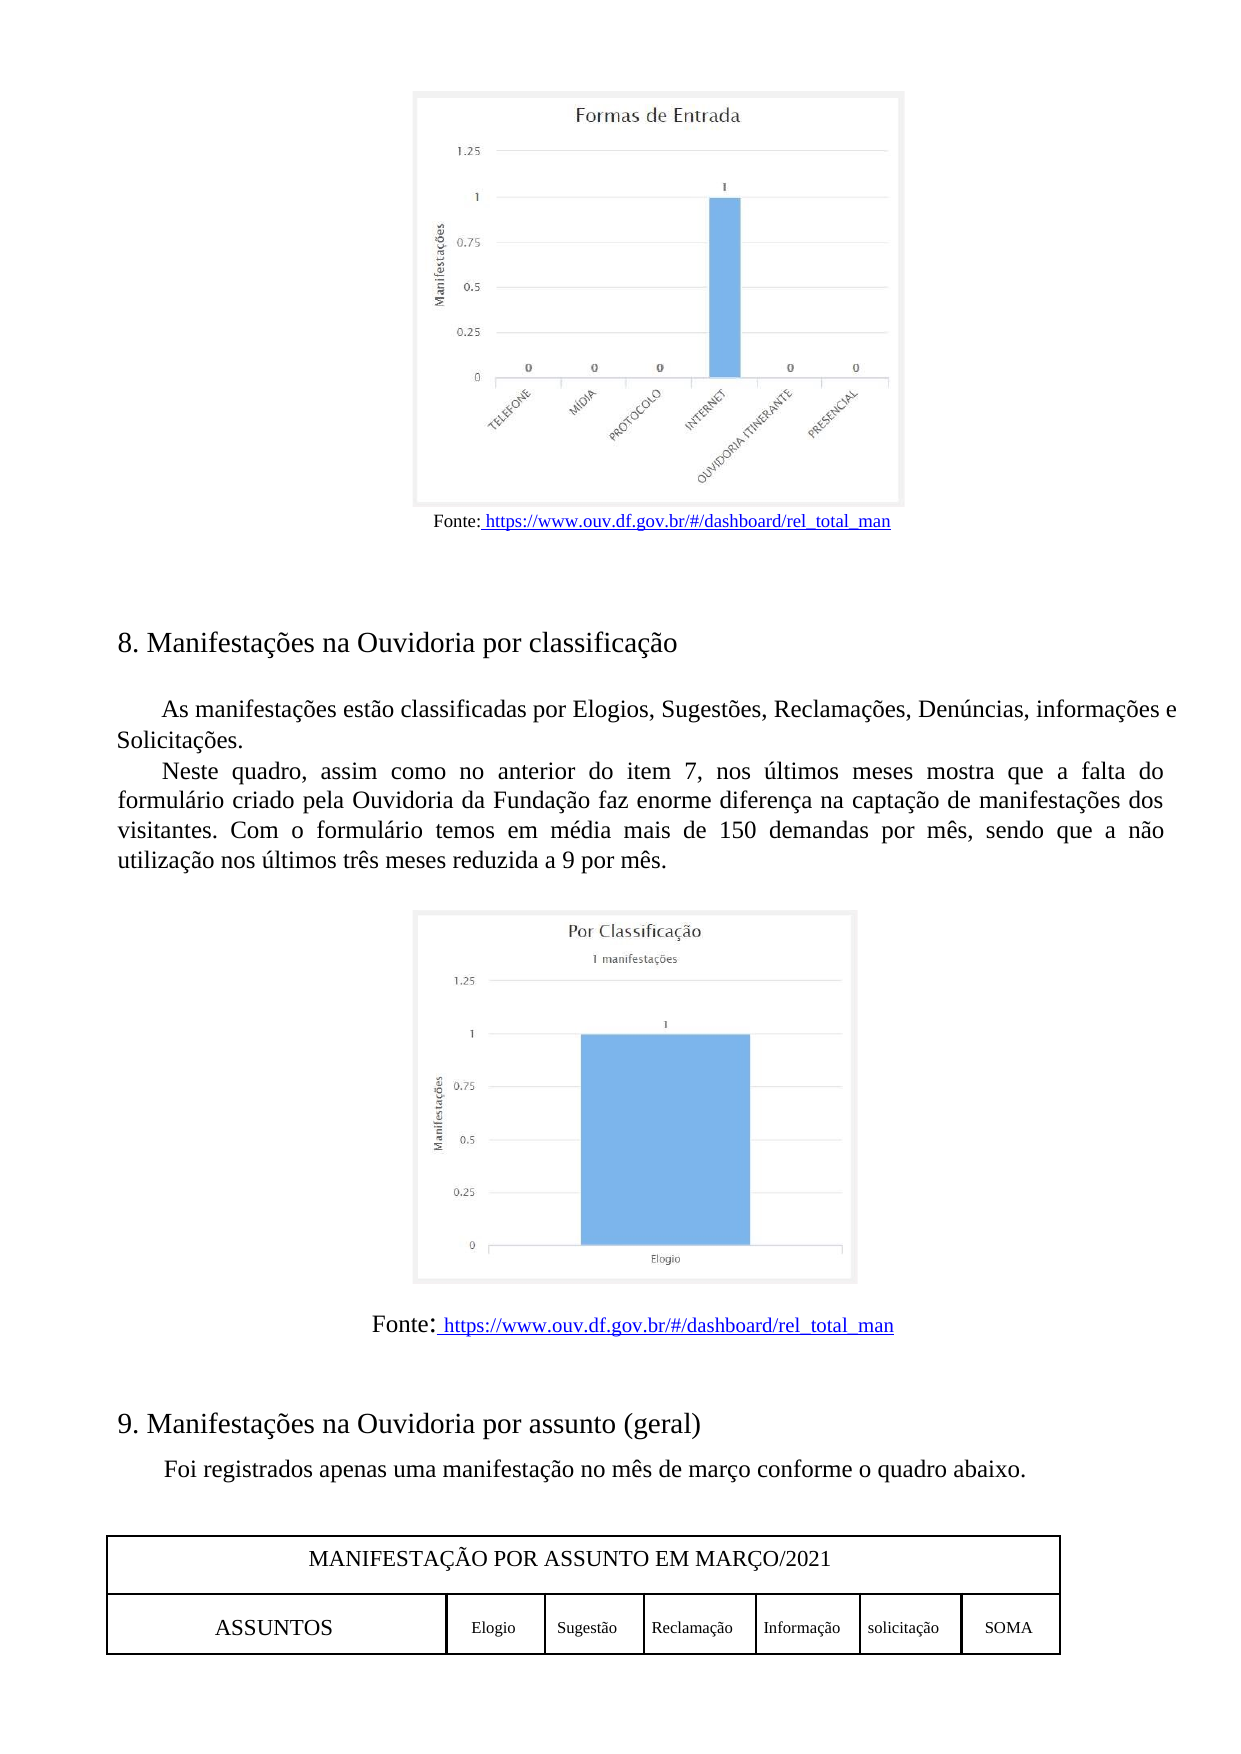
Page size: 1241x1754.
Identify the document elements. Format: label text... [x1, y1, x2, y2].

text Fonte: https://www.ouv.df.gov.br/#/dashboard/rel_total_man [106, 510, 1222, 532]
table_cell SOMA [963, 1595, 1059, 1653]
text Neste quadro, assim como no anterior do item 7, nos últimos meses mostra que a falta do formulário criado pela Ouvidoria da Fundação faz enorme diferença na captação de manifestações dos visitantes. Com o formulário temos em média mais de 150 demandas por mês, sendo que a não utilização nos últimos três meses reduzida a 9 por mês. [117, 756, 1165, 873]
table_cell Sugestão [546, 1595, 643, 1653]
text Foi registrados apenas uma manifestação no mês de março conforme o quadro abaixo. [163, 1454, 1165, 1483]
text Fonte: https://www.ouv.df.gov.br/#/dashboard/rel_total_man [151, 1305, 1120, 1338]
subtitle 9. Manifestações na Ouvidoria por assunto (geral) [117, 1406, 1233, 1439]
table_cell ASSUNTOS [108, 1595, 445, 1653]
table_header MANIFESTAÇÃO POR ASSUNTO EM MARÇO/2021 [108, 1537, 961, 1593]
table_cell Reclamação [645, 1595, 755, 1653]
table_cell Informação [757, 1595, 859, 1653]
table_cell Elogio [448, 1595, 544, 1653]
table_cell solicitação [861, 1595, 960, 1653]
table_header [961, 1537, 1059, 1593]
subtitle 8. Manifestações na Ouvidoria por classificação [117, 625, 1233, 659]
text As manifestações estão classificadas por Elogios, Sugestões, Reclamações, Denúncias, informações e Solicitações. [116, 694, 1233, 754]
